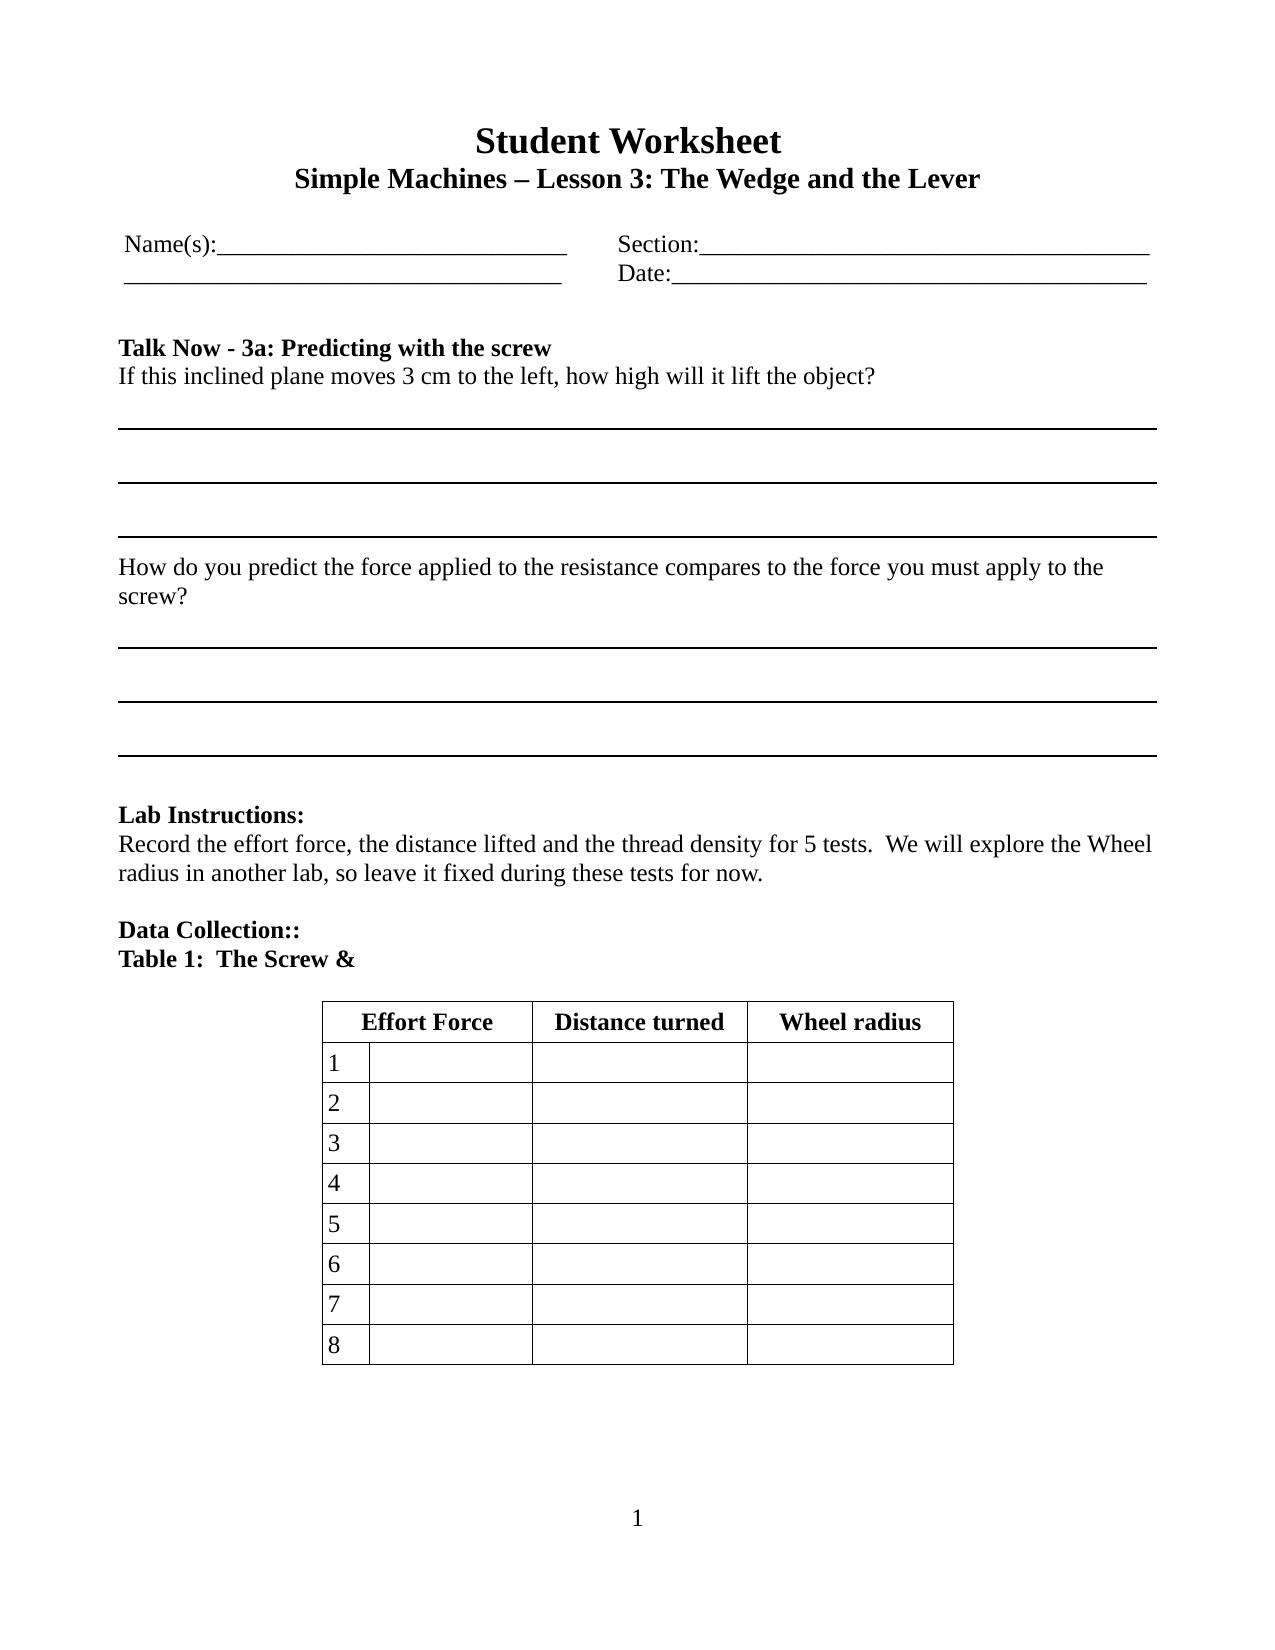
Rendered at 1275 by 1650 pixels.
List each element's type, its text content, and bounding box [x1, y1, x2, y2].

text Student Worksheet [118, 118, 1157, 161]
table_cell [748, 1124, 953, 1163]
table_cell [533, 1124, 747, 1163]
table_cell 6 [323, 1244, 369, 1284]
text Simple Machines – Lesson 3: The Wedge and the Lever [118, 161, 1157, 195]
table_header Effort Force [323, 1002, 532, 1042]
table_cell 3 [323, 1124, 369, 1163]
table_header Wheel radius [748, 1002, 953, 1042]
text Table 1: The Screw & [118, 944, 1157, 973]
table_cell [533, 1164, 747, 1203]
table_cell [370, 1164, 532, 1203]
table_cell [370, 1244, 532, 1284]
table_cell 4 [323, 1164, 369, 1203]
table_cell [370, 1124, 532, 1163]
table_header [584, 224, 612, 292]
table_cell [533, 1043, 747, 1082]
table_cell [612, 293, 1157, 333]
table_cell [748, 1244, 953, 1284]
text Talk Now - 3a: Predicting with the screw [118, 333, 1157, 361]
table_header Name(s):____________________________ ___________________________________ [118, 224, 584, 292]
table_cell [370, 1325, 532, 1364]
text Data Collection:: [118, 915, 1157, 944]
table_cell [533, 1204, 747, 1243]
table_cell 8 [323, 1325, 369, 1364]
table_cell [533, 1325, 747, 1364]
table_cell 1 [323, 1043, 369, 1082]
table_cell [370, 1043, 532, 1082]
table_cell [370, 1204, 532, 1243]
table_cell [748, 1325, 953, 1364]
text Lab Instructions: [118, 800, 1157, 829]
table_header Distance turned [533, 1002, 747, 1042]
table_header Section:____________________________________ Date:______________________________________ [612, 224, 1157, 292]
text If this inclined plane moves 3 cm to the left, how high will it lift the object? [118, 361, 1157, 390]
table_cell 5 [323, 1204, 369, 1243]
table_cell 2 [323, 1083, 369, 1122]
table_cell [533, 1244, 747, 1284]
table_cell [533, 1285, 747, 1324]
table_cell [748, 1043, 953, 1082]
table_cell [584, 293, 612, 333]
table_cell [748, 1083, 953, 1122]
table_cell [748, 1285, 953, 1324]
table_cell [370, 1285, 532, 1324]
table_cell [370, 1083, 532, 1122]
table_cell [533, 1083, 747, 1122]
table_cell [748, 1164, 953, 1203]
table_cell 7 [323, 1285, 369, 1324]
table_cell [748, 1204, 953, 1243]
table_cell [118, 293, 584, 333]
text How do you predict the force applied to the resistance compares to the force you must apply to the screw? [118, 552, 1157, 609]
text Record the effort force, the distance lifted and the thread density for 5 tests. We will explore the Wheel radius in another lab, so leave it fixed during these tests for now. [118, 829, 1157, 886]
